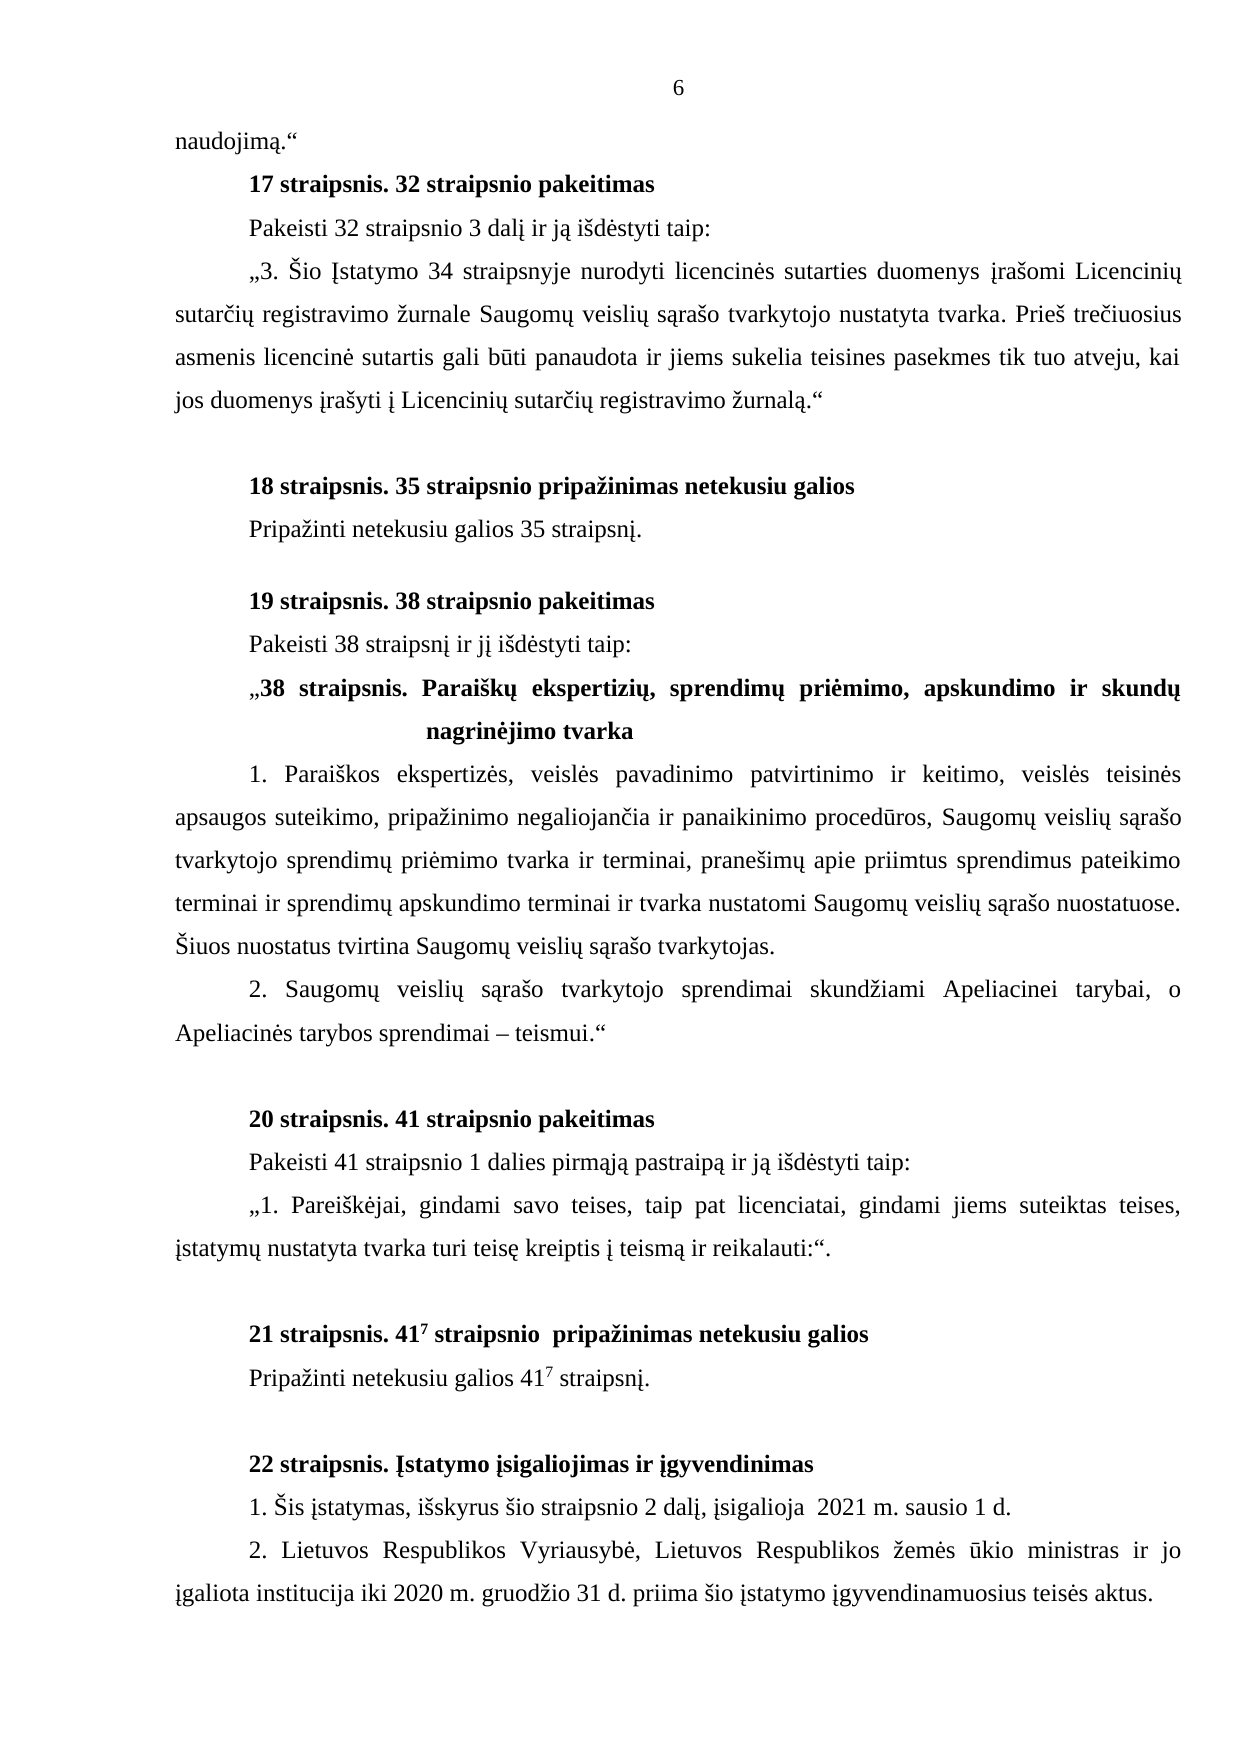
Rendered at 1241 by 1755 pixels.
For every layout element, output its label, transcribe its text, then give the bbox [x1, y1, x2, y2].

text Pakeisti 38 straipsnį ir jį išdėstyti taip: [175, 629, 1182, 658]
text 21 straipsnis. 417 straipsnio pripažinimas netekusiu galios [175, 1319, 1182, 1348]
text 17 straipsnis. 32 straipsnio pakeitimas [175, 169, 1182, 198]
text Pripažinti netekusiu galios 35 straipsnį. [175, 514, 1182, 543]
text 18 straipsnis. 35 straipsnio pripažinimas netekusiu galios [175, 471, 1182, 500]
text 20 straipsnis. 41 straipsnio pakeitimas [175, 1104, 1182, 1133]
text 19 straipsnis. 38 straipsnio pakeitimas [175, 586, 1182, 615]
text „1. Pareiškėjai, gindami savo teises, taip pat licenciatai, gindami jiems suteiktas teises, įstatymų nustatyta tvarka turi teisę kreiptis į teismą ir reikalauti:“. [175, 1190, 1182, 1262]
text „38 straipsnis. Paraiškų ekspertizių, sprendimų priėmimo, apskundimo ir skundų nagrinėjimo tvarka [249, 673, 1182, 744]
text 2. Saugomų veislių sąrašo tvarkytojo sprendimai skundžiami Apeliacinei tarybai, o Apeliacinės tarybos sprendimai – teismui.“ [175, 974, 1182, 1046]
text naudojimą.“ [175, 126, 1182, 155]
text 2. Lietuvos Respublikos Vyriausybė, Lietuvos Respublikos žemės ūkio ministras ir jo įgaliota institucija iki 2020 m. gruodžio 31 d. priima šio įstatymo įgyvendinamuosius teisės aktus. [175, 1535, 1182, 1607]
text „3. Šio Įstatymo 34 straipsnyje nurodyti licencinės sutarties duomenys įrašomi Licencinių sutarčių registravimo žurnale Saugomų veislių sąrašo tvarkytojo nustatyta tvarka. Prieš trečiuosius asmenis licencinė sutartis gali būti panaudota ir jiems sukelia teisines pasekmes tik tuo atveju, kai jos duomenys įrašyti į Licencinių sutarčių registravimo žurnalą.“ [175, 256, 1182, 414]
text Pakeisti 41 straipsnio 1 dalies pirmąją pastraipą ir ją išdėstyti taip: [175, 1147, 1182, 1176]
text 22 straipsnis. Įstatymo įsigaliojimas ir įgyvendinimas [175, 1449, 1182, 1478]
text Pripažinti netekusiu galios 417 straipsnį. [175, 1363, 1182, 1391]
text Pakeisti 32 straipsnio 3 dalį ir ją išdėstyti taip: [175, 213, 1182, 241]
text 1. Šis įstatymas, išskyrus šio straipsnio 2 dalį, įsigalioja 2021 m. sausio 1 d. [175, 1492, 1182, 1521]
text 1. Paraiškos ekspertizės, veislės pavadinimo patvirtinimo ir keitimo, veislės teisinės apsaugos suteikimo, pripažinimo negaliojančia ir panaikinimo procedūros, Saugomų veislių sąrašo tvarkytojo sprendimų priėmimo tvarka ir terminai, pranešimų apie priimtus sprendimus pateikimo terminai ir sprendimų apskundimo terminai ir tvarka nustatomi Saugomų veislių sąrašo nuostatuose. Šiuos nuostatus tvirtina Saugomų veislių sąrašo tvarkytojas. [175, 759, 1182, 960]
